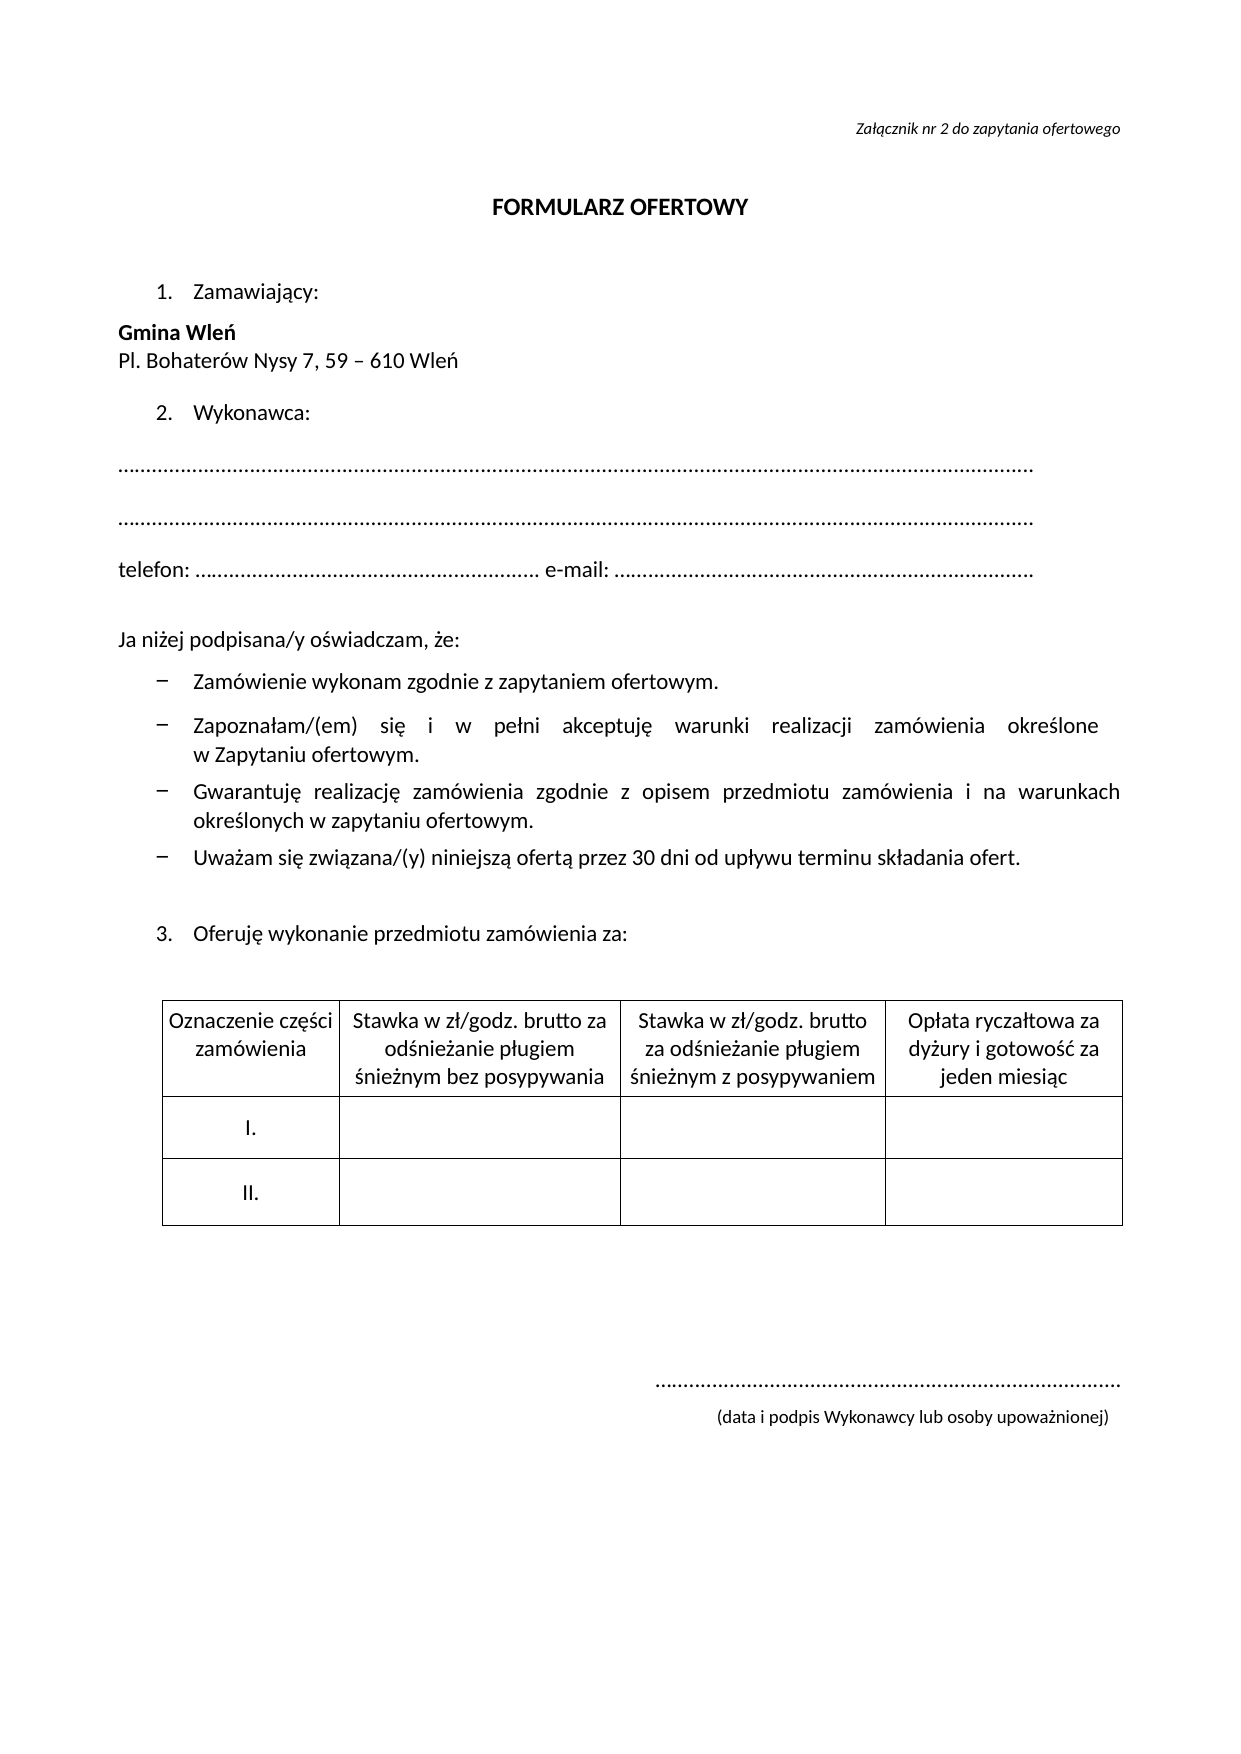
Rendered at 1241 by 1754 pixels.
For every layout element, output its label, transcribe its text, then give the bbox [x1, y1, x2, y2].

text Gmina Wleń [118, 318, 1122, 346]
list Wykonawca: [156, 398, 1122, 426]
text telefon: …......................................................... e-mail: …...................................................................... [118, 555, 1122, 583]
list Zapoznałam/(em) się i w pełni akceptuję warunki realizacji zamówienia określone w Zapytaniu ofertowym. [156, 709, 1122, 768]
table_header Stawka w zł/godz. brutto za odśnieżanie pługiem śnieżnym z posypywaniem [621, 1001, 885, 1096]
table_cell II. [163, 1159, 339, 1225]
text Pl. Bohaterów Nysy 7, 59 – 610 Wleń [118, 346, 1122, 374]
table_cell [621, 1097, 885, 1157]
table_header Opłata ryczałtowa za dyżury i gotowość za jeden miesiąc [886, 1001, 1122, 1096]
text (data i podpis Wykonawcy lub osoby upoważnionej) [118, 1406, 1122, 1428]
list Oferuję wykonanie przedmiotu zamówienia za: [156, 919, 1122, 947]
list Uważam się związana/(y) niniejszą ofertą przez 30 dni od upływu terminu składania ofert. [156, 840, 1122, 872]
table_cell [886, 1159, 1122, 1225]
text …............................................................................................................................................................ [118, 450, 1122, 478]
text Załącznik nr 2 do zapytania ofertowego [118, 118, 1122, 138]
text Ja niżej podpisana/y oświadczam, że: [118, 625, 1122, 653]
text ….............................................................................. [118, 1365, 1122, 1393]
table_header Oznaczenie części zamówienia [163, 1001, 339, 1096]
table_cell [340, 1097, 620, 1157]
table_cell [621, 1159, 885, 1225]
table_header Stawka w zł/godz. brutto za odśnieżanie pługiem śnieżnym bez posypywania [340, 1001, 620, 1096]
table_cell [340, 1159, 620, 1225]
table_cell I. [163, 1097, 339, 1157]
list Zamówienie wykonam zgodnie z zapytaniem ofertowym. [156, 665, 1122, 696]
text FORMULARZ OFERTOWY [118, 191, 1122, 222]
list Gwarantuję realizację zamówienia zgodnie z opisem przedmiotu zamówienia i na warunkach określonych w zapytaniu ofertowym. [156, 775, 1122, 834]
text …............................................................................................................................................................ [118, 503, 1122, 531]
list Zamawiający: [156, 277, 1122, 306]
table_cell [886, 1097, 1122, 1157]
